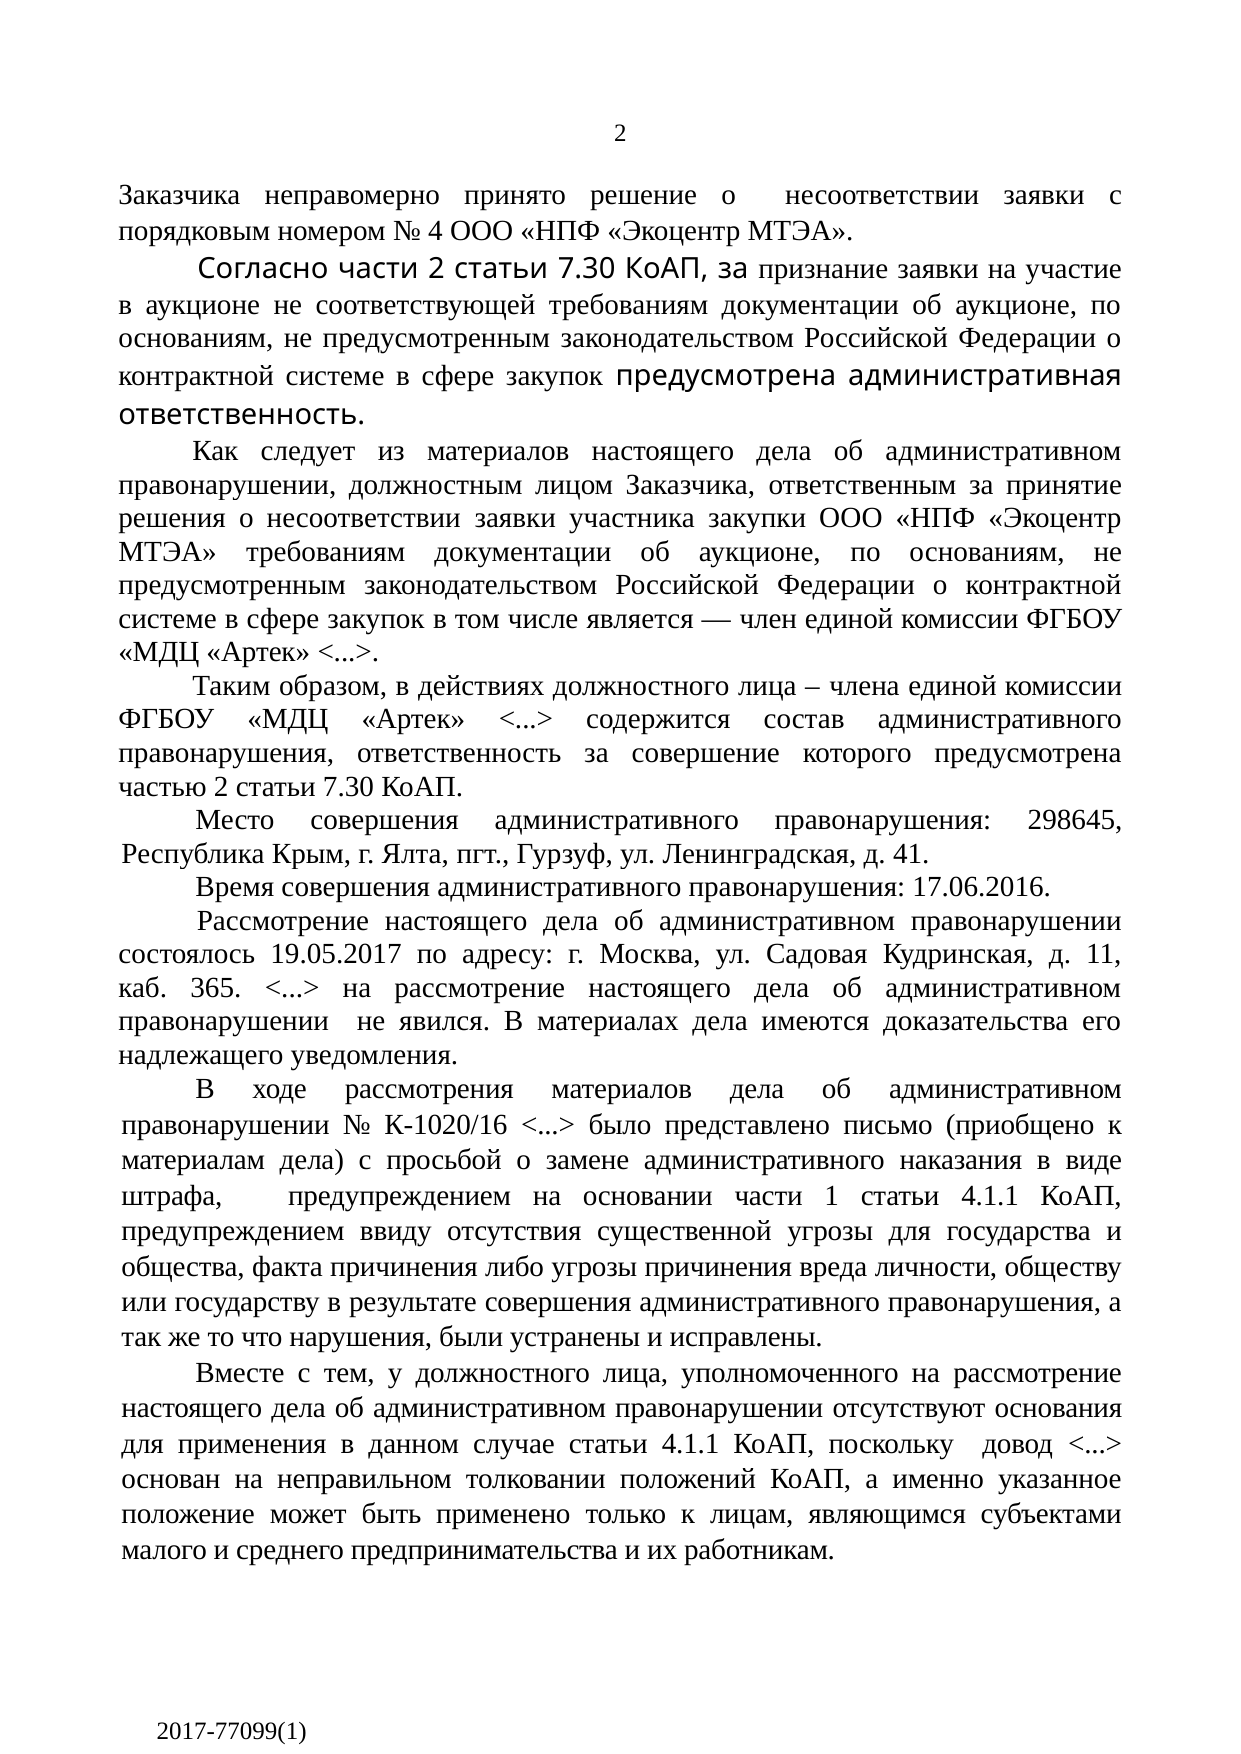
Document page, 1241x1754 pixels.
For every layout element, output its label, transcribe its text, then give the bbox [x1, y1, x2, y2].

text Место совершения административного правонарушения: 298645, Республика Крым, г. Ялта, пгт., Гурзуф, ул. Ленинградская, д. 41. [121, 802, 1122, 869]
text В ходе рассмотрения материалов дела об административном правонарушении № К-1020/16 <...> было представлено письмо (приобщено к материалам дела) с просьбой о замене административного наказания в виде штрафа, предупреждением на основании части 1 статьи 4.1.1 КоАП, предупреждением ввиду отсутствия существенной угрозы для государства и общества, факта причинения либо угрозы причинения вреда личности, обществу или государству в результате совершения административного правонарушения, а так же то что нарушения, были устранены и исправлены. [121, 1071, 1122, 1354]
text Рассмотрение настоящего дела об административном правонарушении состоялось 19.05.2017 по адресу: г. Москва, ул. Садовая Кудринская, д. 11, каб. 365. <...> на рассмотрение настоящего дела об административном правонарушении не явился. В материалах дела имеются доказательства его надлежащего уведомления. [118, 903, 1122, 1071]
text Время совершения административного правонарушения: 17.06.2016. [121, 869, 1122, 903]
text Вместе с тем, у должностного лица, уполномоченного на рассмотрение настоящего дела об административном правонарушении отсутствуют основания для применения в данном случае статьи 4.1.1 КоАП, поскольку довод <...> основан на неправильном толковании положений КоАП, а именно указанное положение может быть применено только к лицам, являющимся субъектами малого и среднего предпринимательства и их работникам. [121, 1354, 1122, 1566]
text Заказчика неправомерно принято решение о несоответствии заявки с порядковым номером № 4 ООО «НПФ «Экоцентр МТЭА». [118, 176, 1122, 247]
text Согласно части 2 статьи 7.30 КоАП, за признание заявки на участие в аукционе не соответствующей требованиям документации об аукционе, по основаниям, не предусмотренным законодательством Российской Федерации о контрактной системе в сфере закупок предусмотрена административная ответственность. [118, 247, 1122, 433]
text Таким образом, в действиях должностного лица – члена единой комиссии ФГБОУ «МДЦ «Артек» <...> содержится состав административного правонарушения, ответственность за совершение которого предусмотрена частью 2 статьи 7.30 КоАП. [118, 668, 1122, 802]
text Как следует из материалов настоящего дела об административном правонарушении, должностным лицом Заказчика, ответственным за принятие решения о несоответствии заявки участника закупки ООО «НПФ «Экоцентр МТЭА» требованиям документации об аукционе, по основаниям, не предусмотренным законодательством Российской Федерации о контрактной системе в сфере закупок в том числе является — член единой комиссии ФГБОУ «МДЦ «Артек» <...>. [118, 433, 1122, 668]
